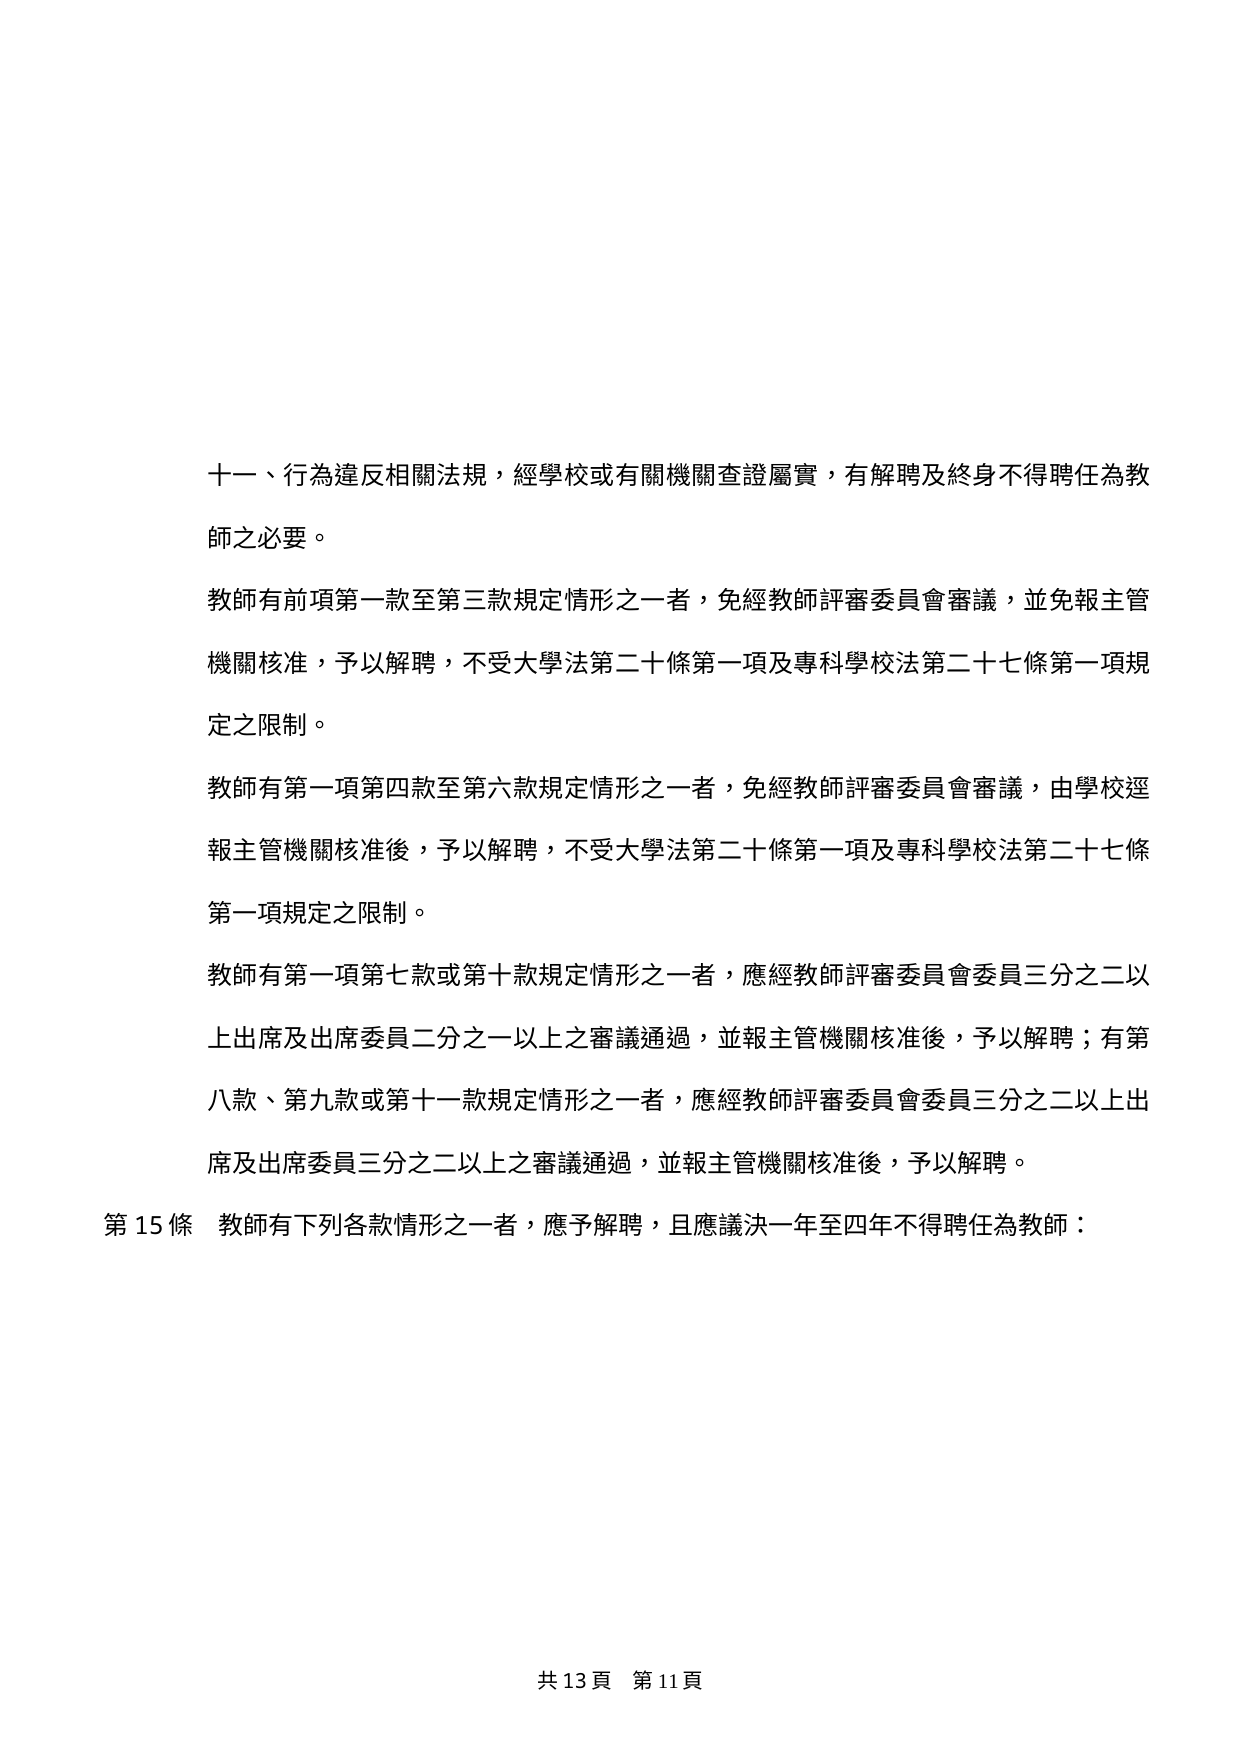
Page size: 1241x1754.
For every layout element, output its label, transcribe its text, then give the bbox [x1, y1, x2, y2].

text 教師有第一項第七款或第十款規定情形之一者，應經教師評審委員會委員三分之二以上出席及出席委員二分之一以上之審議通過，並報主管機關核准後，予以解聘；有第八款、第九款或第十一款規定情形之一者，應經教師評審委員會委員三分之二以上出席及出席委員三分之二以上之審議通過，並報主管機關核准後，予以解聘。 [207, 932, 1152, 1182]
text 十一、行為違反相關法規，經學校或有關機關查證屬實，有解聘及終身不得聘任為教師之必要。 [207, 432, 1152, 557]
text 第15條 教師有下列各款情形之一者，應予解聘，且應議決一年至四年不得聘任為教師： [103, 1182, 1152, 1245]
text 教師有前項第一款至第三款規定情形之一者，免經教師評審委員會審議，並免報主管機關核准，予以解聘，不受大學法第二十條第一項及專科學校法第二十七條第一項規定之限制。 [207, 557, 1152, 745]
text 教師有第一項第四款至第六款規定情形之一者，免經教師評審委員會審議，由學校逕報主管機關核准後，予以解聘，不受大學法第二十條第一項及專科學校法第二十七條第一項規定之限制。 [207, 745, 1152, 932]
